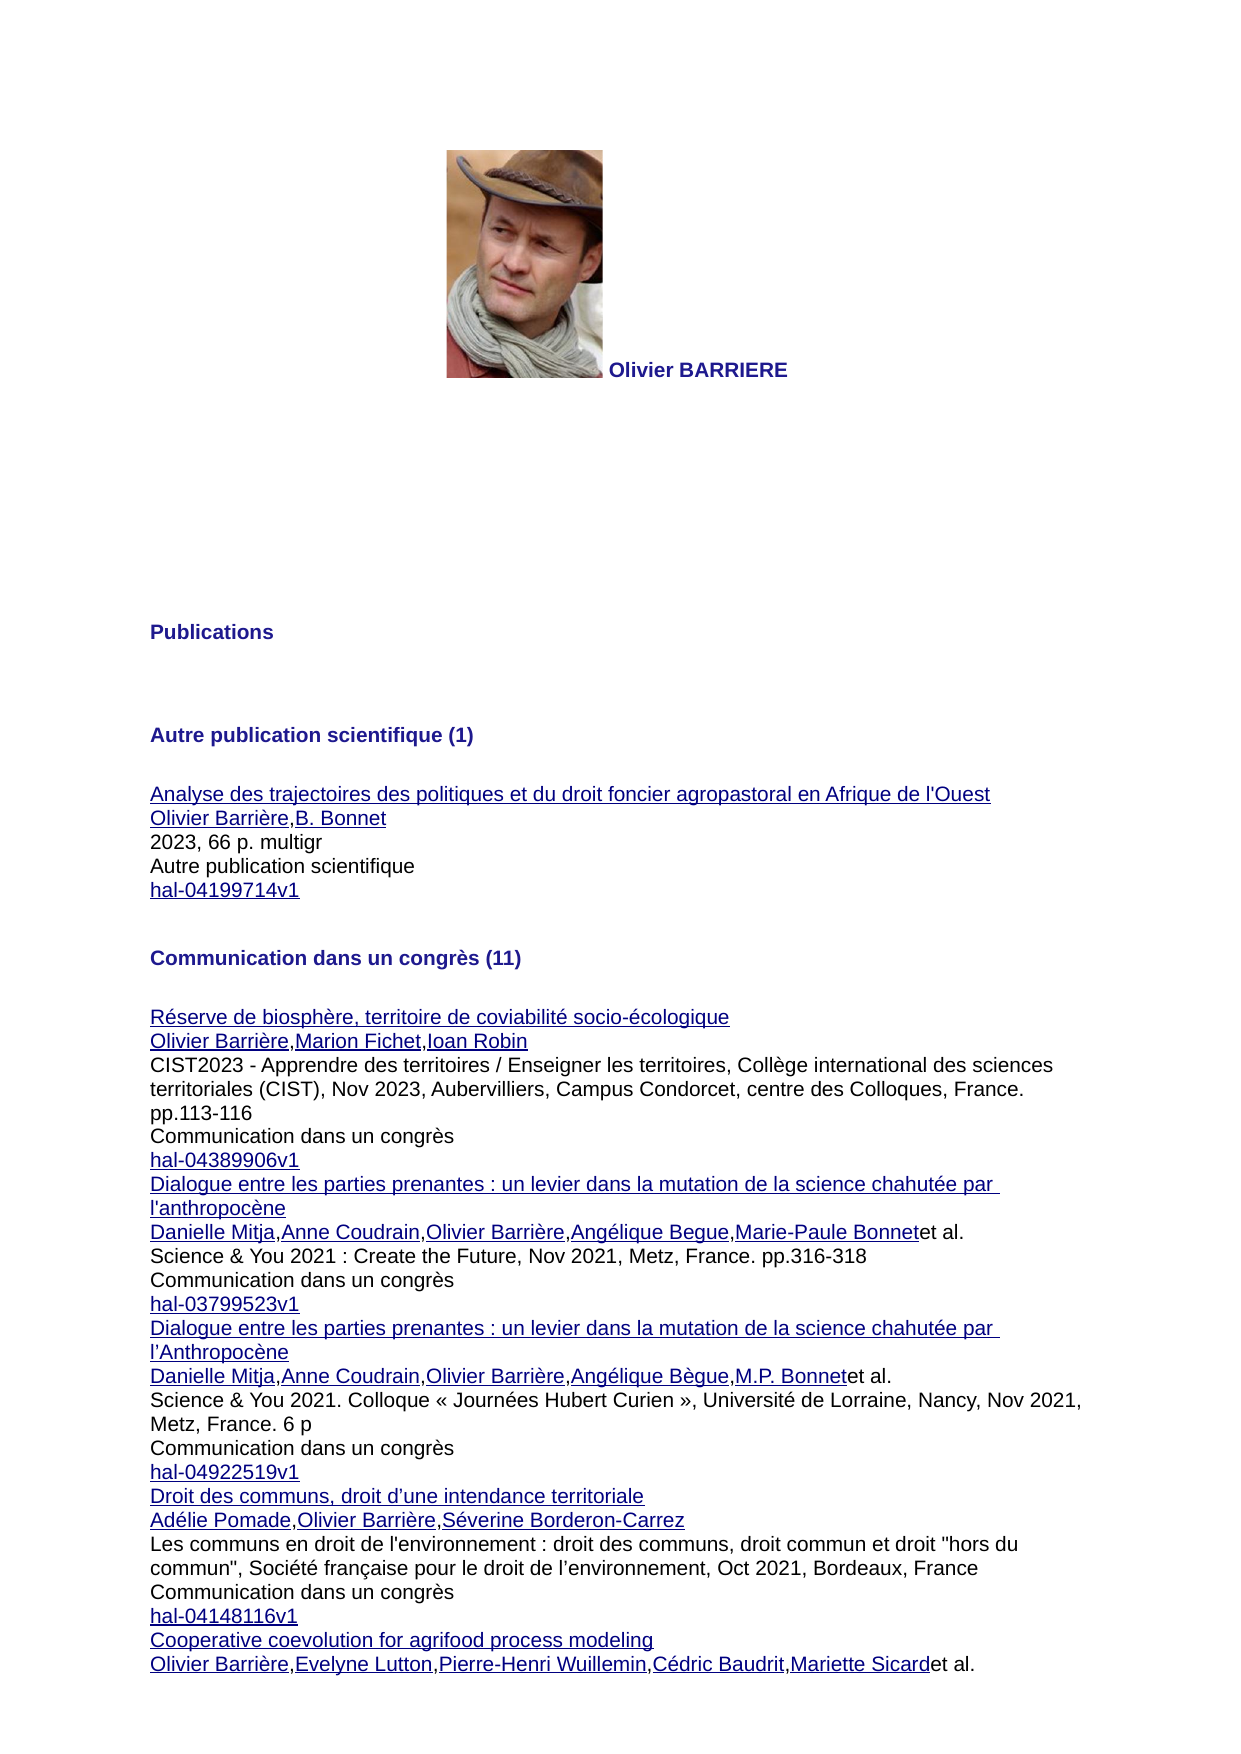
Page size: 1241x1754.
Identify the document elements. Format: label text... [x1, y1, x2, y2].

table_header Réserve de biosphère, territoire de coviabilité socio-écologique Olivier Barrière,Marion Fichet,Ioan Robin CIST2023 - Apprendre des territoires / Enseigner les territoires, Collège international des sciences territoriales (CIST), Nov 2023, Aubervilliers, Campus Condorcet, centre des Colloques, France. pp.113-116 Communication dans un congrès hal-04389906v1 [150, 1005, 1090, 1172]
table_header Analyse des trajectoires des politiques et du droit foncier agropastoral en Afrique de l'Ouest Olivier Barrière,B. Bonnet 2023, 66 p. multigr Autre publication scientifique hal-04199714v1 [150, 782, 1090, 901]
picture [446, 150, 603, 378]
subtitle Communication dans un congrès (11) [150, 946, 1090, 970]
table_cell Droit des communs, droit d’une intendance territoriale Adélie Pomade,Olivier Barrière,Séverine Borderon-Carrez Les communs en droit de l'environnement : droit des communs, droit commun et droit "hors du commun", Société française pour le droit de l’environnement, Oct 2021, Bordeaux, France Communication dans un congrès hal-04148116v1 [150, 1484, 1090, 1627]
table_cell Dialogue entre les parties prenantes : un levier dans la mutation de la science chahutée par l’Anthropocène Danielle Mitja,Anne Coudrain,Olivier Barrière,Angélique Bègue,M.P. Bonnetet al. Science & You 2021. Colloque « Journées Hubert Curien », Université de Lorraine, Nancy, Nov 2021, Metz, France. 6 p Communication dans un congrès hal-04922519v1 [150, 1316, 1090, 1484]
subtitle Publications [150, 620, 1090, 644]
subtitle Olivier BARRIERE [150, 150, 1090, 382]
table_cell Dialogue entre les parties prenantes : un levier dans la mutation de la science chahutée par l'anthropocène Danielle Mitja,Anne Coudrain,Olivier Barrière,Angélique Begue,Marie-Paule Bonnetet al. Science & You 2021 : Create the Future, Nov 2021, Metz, France. pp.316-318 Communication dans un congrès hal-03799523v1 [150, 1172, 1090, 1316]
table_cell Cooperative coevolution for agrifood process modeling Olivier Barrière,Evelyne Lutton,Pierre-Henri Wuillemin,Cédric Baudrit,Mariette Sicardet al. [150, 1628, 1090, 1675]
subtitle Autre publication scientifique (1) [150, 723, 1090, 747]
